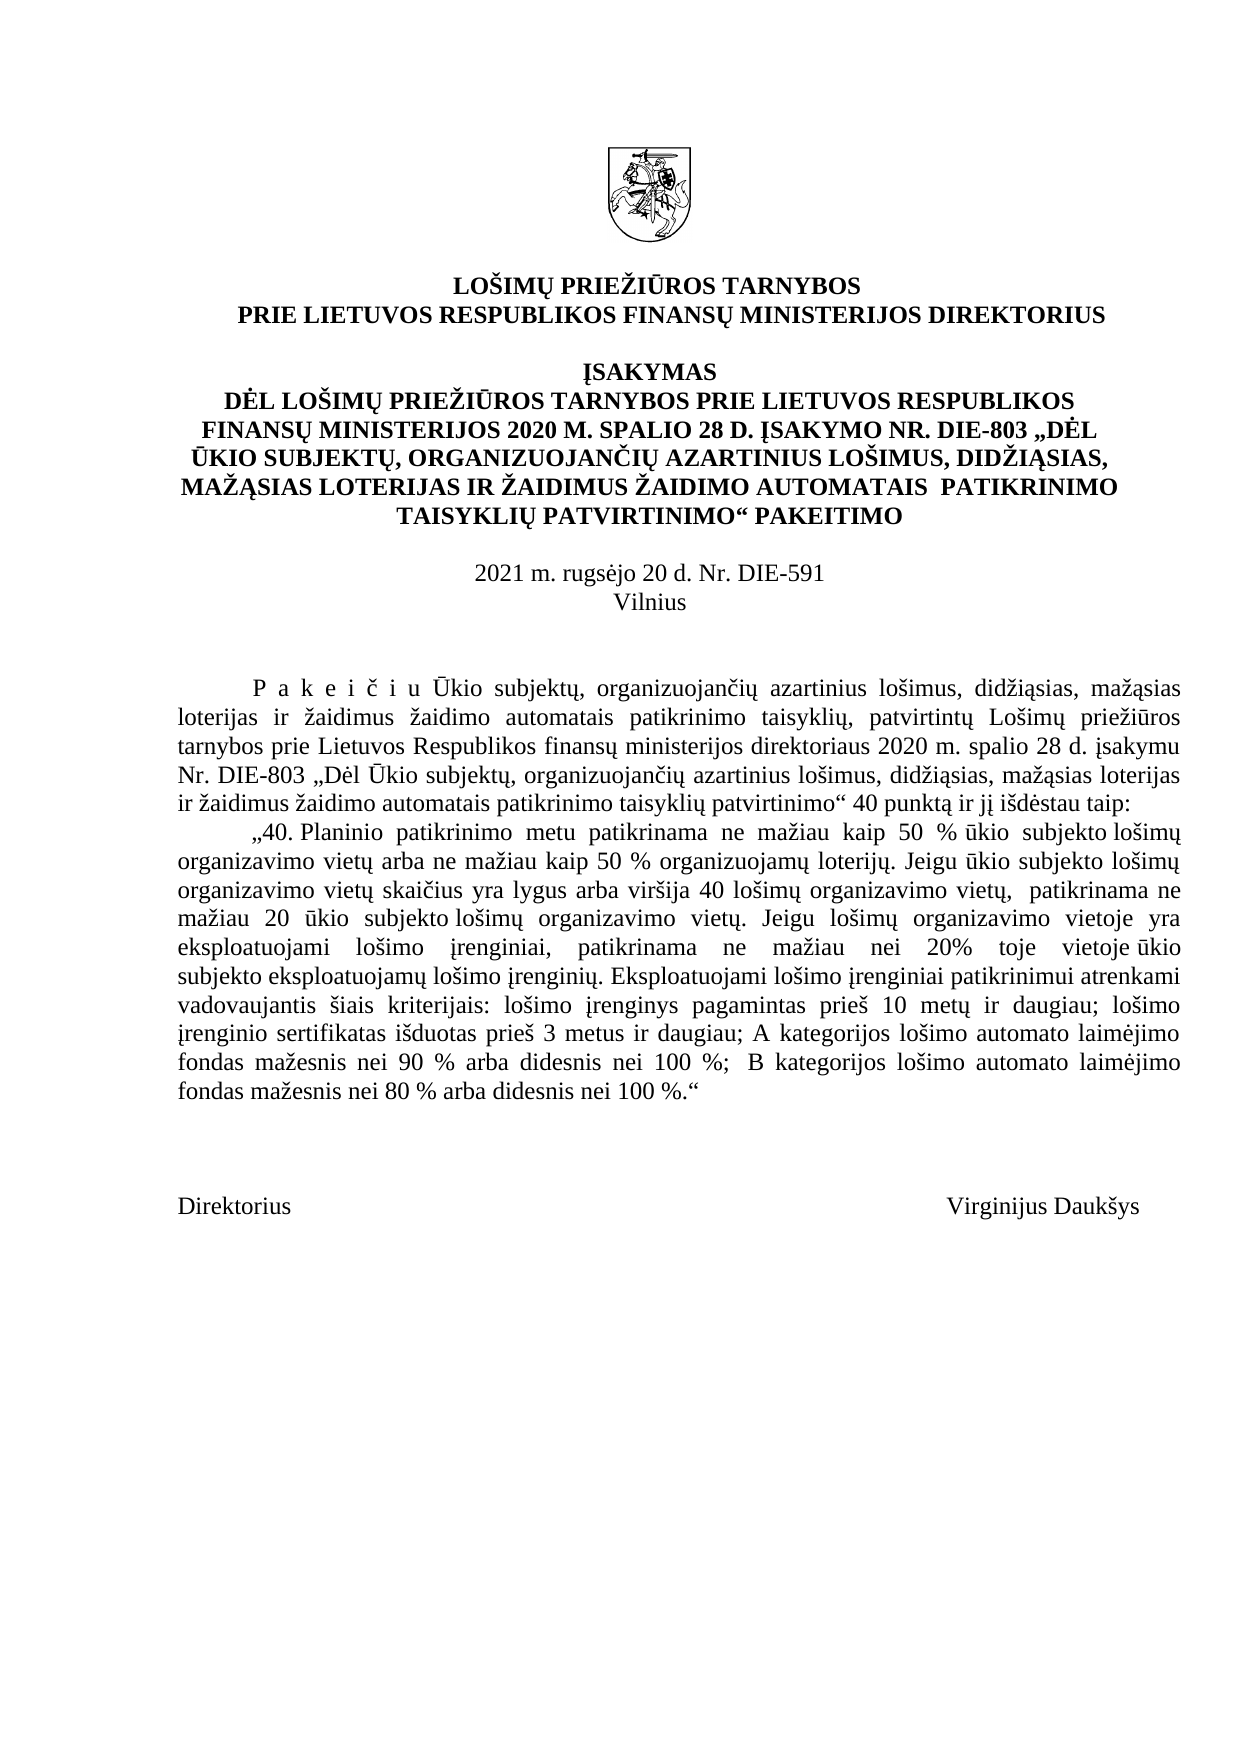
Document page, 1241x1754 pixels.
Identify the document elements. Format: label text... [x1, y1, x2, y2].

text LOŠIMŲ PRIEŽIŪROS TARNYBOS [192, 271, 1122, 300]
text PRIE LIETUVOS RESPUBLIKOS FINANSŲ MINISTERIJOS DIREKTORIUS [192, 300, 1152, 328]
text ĮSAKYMAS [177, 357, 1122, 386]
text „40. Planinio patikrinimo metu patikrinama ne mažiau kaip 50 % ūkio subjekto lošimų organizavimo vietų arba ne mažiau kaip 50 % organizuojamų loterijų. Jeigu ūkio subjekto lošimų organizavimo vietų skaičius yra lygus arba viršija 40 lošimų organizavimo vietų, patikrinama ne mažiau 20 ūkio subjekto lošimų organizavimo vietų. Jeigu lošimų organizavimo vietoje yra eksploatuojami lošimo įrenginiai, patikrinama ne mažiau nei 20% toje vietoje ūkio subjekto eksploatuojamų lošimo įrenginių. Eksploatuojami lošimo įrenginiai patikrinimui atrenkami vadovaujantis šiais kriterijais: lošimo įrenginys pagamintas prieš 10 metų ir daugiau; lošimo įrenginio sertifikatas išduotas prieš 3 metus ir daugiau; A kategorijos lošimo automato laimėjimo fondas mažesnis nei 90 % arba didesnis nei 100 %; B kategorijos lošimo automato laimėjimo fondas mažesnis nei 80 % arba didesnis nei 100 %.“ [177, 817, 1181, 1105]
text Direktorius Virginijus Daukšys [177, 1191, 1181, 1220]
text DĖL LOŠIMŲ PRIEŽIŪROS TARNYBOS PRIE LIETUVOS RESPUBLIKOS FINANSŲ MINISTERIJOS 2020 M. SPALIO 28 D. ĮSAKYMO NR. DIE-803 „DĖL ŪKIO SUBJEKTŲ, ORGANIZUOJANČIŲ AZARTINIUS LOŠIMUS, DIDŽIĄSIAS, MAŽĄSIAS LOTERIJAS IR ŽAIDIMUS ŽAIDIMO AUTOMATAIS PATIKRINIMO TAISYKLIŲ PATVIRTINIMO“ PAKEITIMO [177, 386, 1122, 530]
text 2021 m. rugsėjo 20 d. Nr. DIE-591 [177, 558, 1122, 587]
text Vilnius [177, 587, 1122, 616]
text P a k e i č i u Ūkio subjektų, organizuojančių azartinius lošimus, didžiąsias, mažąsias loterijas ir žaidimus žaidimo automatais patikrinimo taisyklių, patvirtintų Lošimų priežiūros tarnybos prie Lietuvos Respublikos finansų ministerijos direktoriaus 2020 m. spalio 28 d. įsakymu Nr. DIE-803 „Dėl Ūkio subjektų, organizuojančių azartinius lošimus, didžiąsias, mažąsias loterijas ir žaidimus žaidimo automatais patikrinimo taisyklių patvirtinimo“ 40 punktą ir jį išdėstau taip: [177, 673, 1181, 817]
